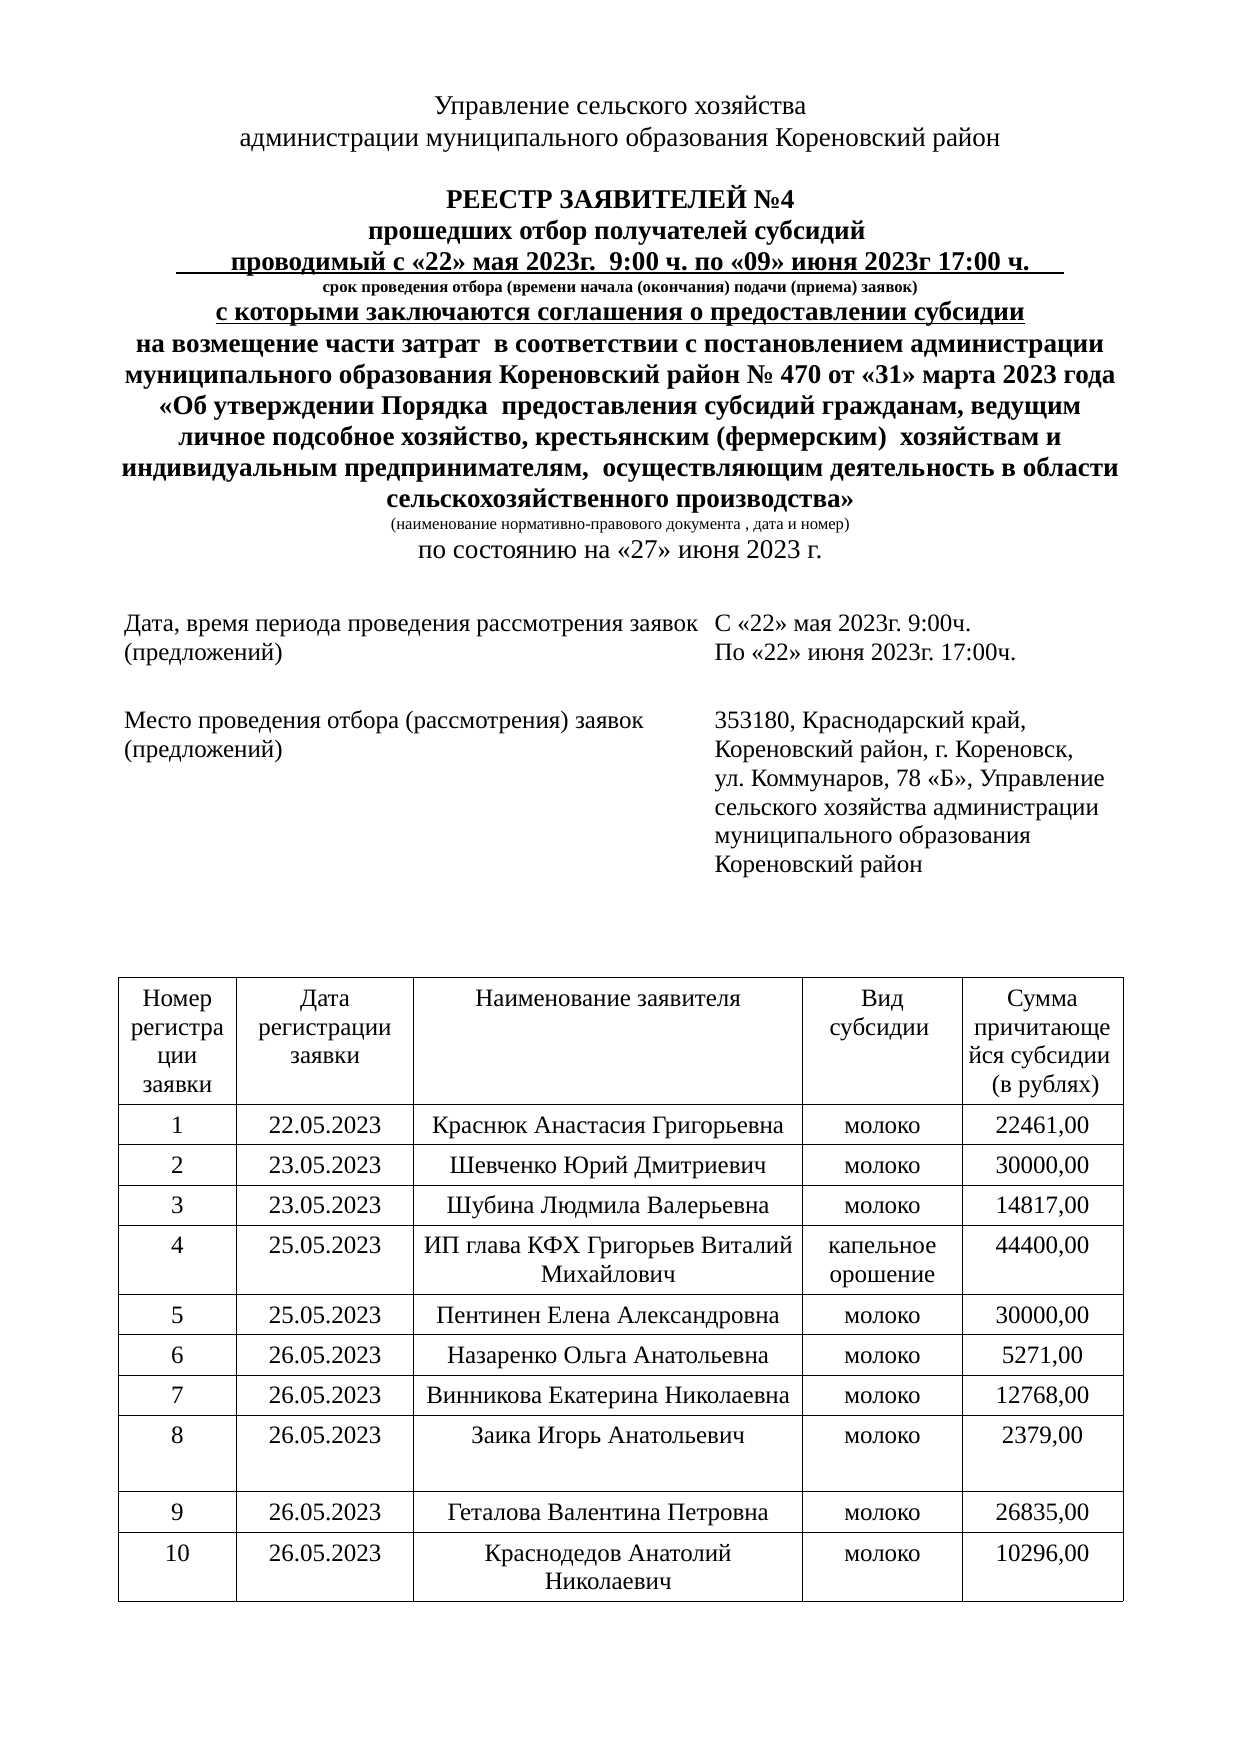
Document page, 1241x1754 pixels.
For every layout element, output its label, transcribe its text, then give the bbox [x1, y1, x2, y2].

table_cell молоко [803, 1295, 962, 1334]
table_cell Место проведения отбора (рассмотрения) заявок (предложений) [118, 671, 708, 884]
table_cell ИП глава КФХ Григорьев Виталий Михайлович [414, 1226, 802, 1294]
table_cell 25.05.2023 [237, 1226, 413, 1294]
table_cell 14817,00 [963, 1186, 1123, 1225]
table_cell 10296,00 [963, 1533, 1123, 1601]
table_cell 26.05.2023 [237, 1376, 413, 1415]
table_cell молоко [803, 1376, 962, 1415]
table_cell Краснюк Анастасия Григорьевна [414, 1105, 802, 1144]
table_header С «22» мая 2023г. 9:00ч. По «22» июня 2023г. 17:00ч. [709, 602, 1128, 671]
text администрации муниципального образования Кореновский район [118, 121, 1122, 152]
text по состоянию на «27» июня 2023 г. [118, 533, 1122, 564]
table_cell 2379,00 [963, 1416, 1123, 1491]
table_header Номер регистрации заявки [119, 978, 236, 1104]
text РЕЕСТР ЗАЯВИТЕЛЕЙ №4 [118, 183, 1122, 214]
table_cell 3 [119, 1186, 236, 1225]
table_cell 1 [119, 1105, 236, 1144]
table_cell 22461,00 [963, 1105, 1123, 1144]
text прошедших отбор получателей субсидий [118, 214, 1122, 245]
table_cell 26835,00 [963, 1492, 1123, 1532]
table_cell 26.05.2023 [237, 1335, 413, 1374]
table_cell 22.05.2023 [237, 1105, 413, 1144]
table_cell 7 [119, 1376, 236, 1415]
table_cell Геталова Валентина Петровна [414, 1492, 802, 1532]
table_cell 25.05.2023 [237, 1295, 413, 1334]
table_cell 353180, Краснодарский край, Кореновский район, г. Кореновск, ул. Коммунаров, 78 «Б», Управление сельского хозяйства администрации муниципального образования Кореновский район [709, 671, 1128, 884]
table_cell 44400,00 [963, 1226, 1123, 1294]
table_cell 5271,00 [963, 1335, 1123, 1374]
table_cell Назаренко Ольга Анатольевна [414, 1335, 802, 1374]
table_cell Пентинен Елена Александровна [414, 1295, 802, 1334]
table_cell 26.05.2023 [237, 1416, 413, 1491]
table_cell молоко [803, 1492, 962, 1532]
text (наименование нормативно-правового документа , дата и номер) [118, 513, 1122, 533]
table_cell молоко [803, 1186, 962, 1225]
table_cell 30000,00 [963, 1295, 1123, 1334]
table_cell 10 [119, 1533, 236, 1601]
table_cell капельное орошение [803, 1226, 962, 1294]
table_cell молоко [803, 1533, 962, 1601]
table_cell 4 [119, 1226, 236, 1294]
table_header Вид субсидии [803, 978, 962, 1104]
table_header Дата регистрации заявки [237, 978, 413, 1104]
table_cell 2 [119, 1145, 236, 1184]
table_cell 12768,00 [963, 1376, 1123, 1415]
table_cell 26.05.2023 [237, 1533, 413, 1601]
text на возмещение части затрат в соответствии с постановлением администрации муниципального образования Кореновский район № 470 от «31» марта 2023 года «Об утверждении Порядка предоставления субсидий гражданам, ведущим личное подсобное хозяйство, крестьянским (фермерским) хозяйствам и индивидуальным предпринимателям, осуществляющим деятельность в области сельскохозяйственного производства» [118, 327, 1122, 513]
table_cell Шубина Людмила Валерьевна [414, 1186, 802, 1225]
table_cell 26.05.2023 [237, 1492, 413, 1532]
table_cell 30000,00 [963, 1145, 1123, 1184]
table_cell молоко [803, 1145, 962, 1184]
table_cell Винникова Екатерина Николаевна [414, 1376, 802, 1415]
table_cell молоко [803, 1416, 962, 1491]
text Управление сельского хозяйства [118, 89, 1122, 121]
table_cell Краснодедов Анатолий Николаевич [414, 1533, 802, 1601]
table_cell 8 [119, 1416, 236, 1491]
table_header Наименование заявителя [414, 978, 802, 1104]
table_cell молоко [803, 1335, 962, 1374]
text срок проведения отбора (времени начала (окончания) подачи (приема) заявок) [118, 276, 1122, 296]
table_header Сумма причитающейся субсидии (в рублях) [963, 978, 1123, 1104]
table_header Дата, время периода проведения рассмотрения заявок (предложений) [118, 602, 708, 671]
table_cell молоко [803, 1105, 962, 1144]
table_cell 23.05.2023 [237, 1186, 413, 1225]
text с которыми заключаются соглашения о предоставлении субсидии [118, 296, 1122, 327]
table_cell 5 [119, 1295, 236, 1334]
table_cell 6 [119, 1335, 236, 1374]
table_cell 9 [119, 1492, 236, 1532]
table_cell Шевченко Юрий Дмитриевич [414, 1145, 802, 1184]
table_cell 23.05.2023 [237, 1145, 413, 1184]
table_cell Заика Игорь Анатольевич [414, 1416, 802, 1491]
text проводимый с «22» мая 2023г. 9:00 ч. по «09» июня 2023г 17:00 ч. [118, 245, 1122, 276]
